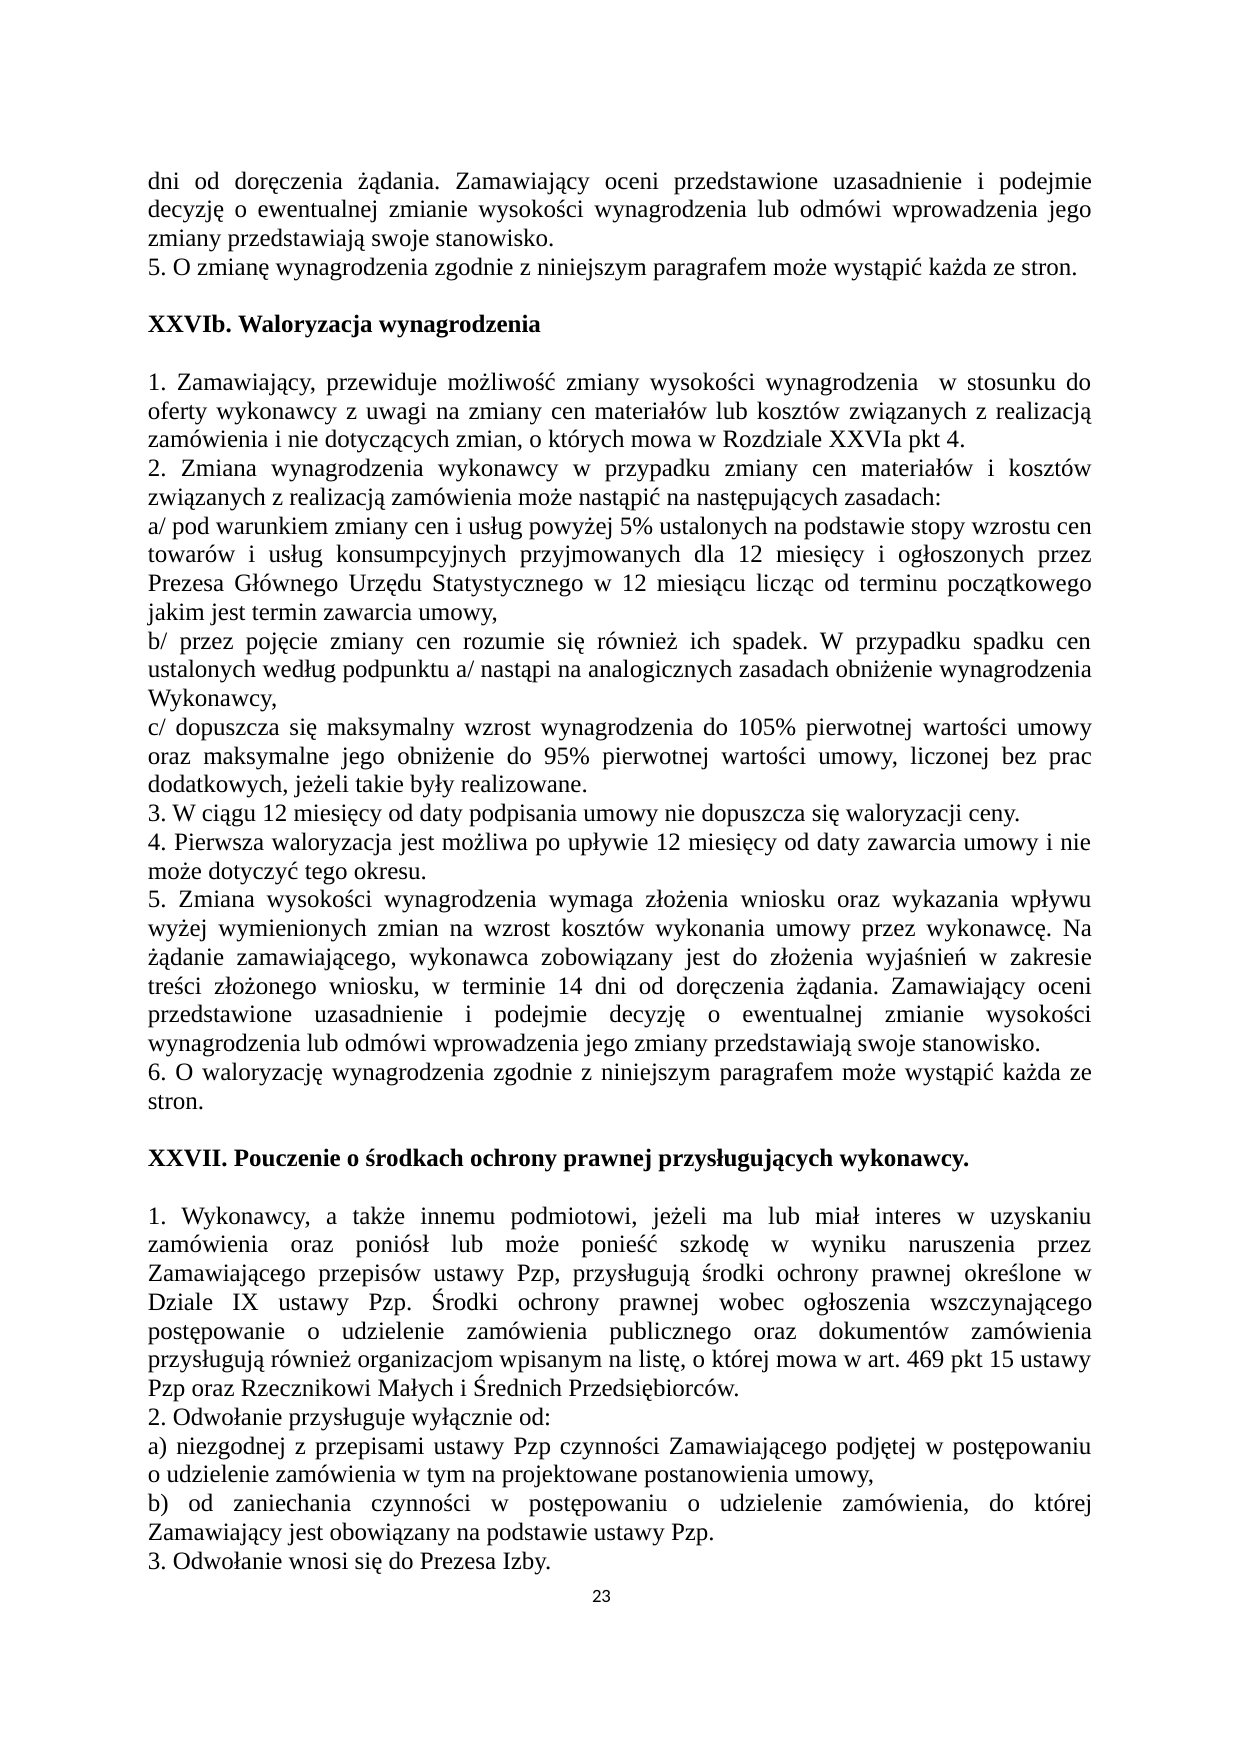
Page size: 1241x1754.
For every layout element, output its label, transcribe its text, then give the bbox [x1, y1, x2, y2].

text 5. Zmiana wysokości wynagrodzenia wymaga złożenia wniosku oraz wykazania wpływu wyżej wymienionych zmian na wzrost kosztów wykonania umowy przez wykonawcę. Na żądanie zamawiającego, wykonawca zobowiązany jest do złożenia wyjaśnień w zakresie treści złożonego wniosku, w terminie 14 dni od doręczenia żądania. Zamawiający oceni przedstawione uzasadnienie i podejmie decyzję o ewentualnej zmianie wysokości wynagrodzenia lub odmówi wprowadzenia jego zmiany przedstawiają swoje stanowisko. [148, 884, 1093, 1057]
text 2. Odwołanie przysługuje wyłącznie od: [148, 1402, 1093, 1431]
text XXVII. Pouczenie o środkach ochrony prawnej przysługujących wykonawcy. [148, 1143, 1093, 1172]
text XXVIb. Waloryzacja wynagrodzenia [148, 309, 1093, 338]
text 4. Pierwsza waloryzacja jest możliwa po upływie 12 miesięcy od daty zawarcia umowy i nie może dotyczyć tego okresu. [148, 827, 1093, 884]
text 1. Zamawiający, przewiduje możliwość zmiany wysokości wynagrodzenia w stosunku do oferty wykonawcy z uwagi na zmiany cen materiałów lub kosztów związanych z realizacją zamówienia i nie dotyczących zmian, o których mowa w Rozdziale XXVIa pkt 4. [148, 367, 1093, 453]
text 3. Odwołanie wnosi się do Prezesa Izby. [148, 1546, 1093, 1574]
text c/ dopuszcza się maksymalny wzrost wynagrodzenia do 105% pierwotnej wartości umowy oraz maksymalne jego obniżenie do 95% pierwotnej wartości umowy, liczonej bez prac dodatkowych, jeżeli takie były realizowane. [148, 712, 1093, 798]
text a) niezgodnej z przepisami ustawy Pzp czynności Zamawiającego podjętej w postępowaniu o udzielenie zamówienia w tym na projektowane postanowienia umowy, [148, 1431, 1093, 1488]
text 6. O waloryzację wynagrodzenia zgodnie z niniejszym paragrafem może wystąpić każda ze stron. [148, 1057, 1093, 1114]
text 2. Zmiana wynagrodzenia wykonawcy w przypadku zmiany cen materiałów i kosztów związanych z realizacją zamówienia może nastąpić na następujących zasadach: [148, 453, 1093, 511]
text 1. Wykonawcy, a także innemu podmiotowi, jeżeli ma lub miał interes w uzyskaniu zamówienia oraz poniósł lub może ponieść szkodę w wyniku naruszenia przez Zamawiającego przepisów ustawy Pzp, przysługują środki ochrony prawnej określone w Dziale IX ustawy Pzp. Środki ochrony prawnej wobec ogłoszenia wszczynającego postępowanie o udzielenie zamówienia publicznego oraz dokumentów zamówienia przysługują również organizacjom wpisanym na listę, o której mowa w art. 469 pkt 15 ustawy Pzp oraz Rzecznikowi Małych i Średnich Przedsiębiorców. [148, 1201, 1093, 1402]
text 5. O zmianę wynagrodzenia zgodnie z niniejszym paragrafem może wystąpić każda ze stron. [148, 252, 1093, 281]
text b) od zaniechania czynności w postępowaniu o udzielenie zamówienia, do której Zamawiający jest obowiązany na podstawie ustawy Pzp. [148, 1488, 1093, 1546]
text 3. W ciągu 12 miesięcy od daty podpisania umowy nie dopuszcza się waloryzacji ceny. [148, 798, 1093, 827]
text dni od doręczenia żądania. Zamawiający oceni przedstawione uzasadnienie i podejmie decyzję o ewentualnej zmianie wysokości wynagrodzenia lub odmówi wprowadzenia jego zmiany przedstawiają swoje stanowisko. [148, 166, 1093, 252]
text b/ przez pojęcie zmiany cen rozumie się również ich spadek. W przypadku spadku cen ustalonych według podpunktu a/ nastąpi na analogicznych zasadach obniżenie wynagrodzenia Wykonawcy, [148, 626, 1093, 712]
text a/ pod warunkiem zmiany cen i usług powyżej 5% ustalonych na podstawie stopy wzrostu cen towarów i usług konsumpcyjnych przyjmowanych dla 12 miesięcy i ogłoszonych przez Prezesa Głównego Urzędu Statystycznego w 12 miesiącu licząc od terminu początkowego jakim jest termin zawarcia umowy, [148, 511, 1093, 626]
